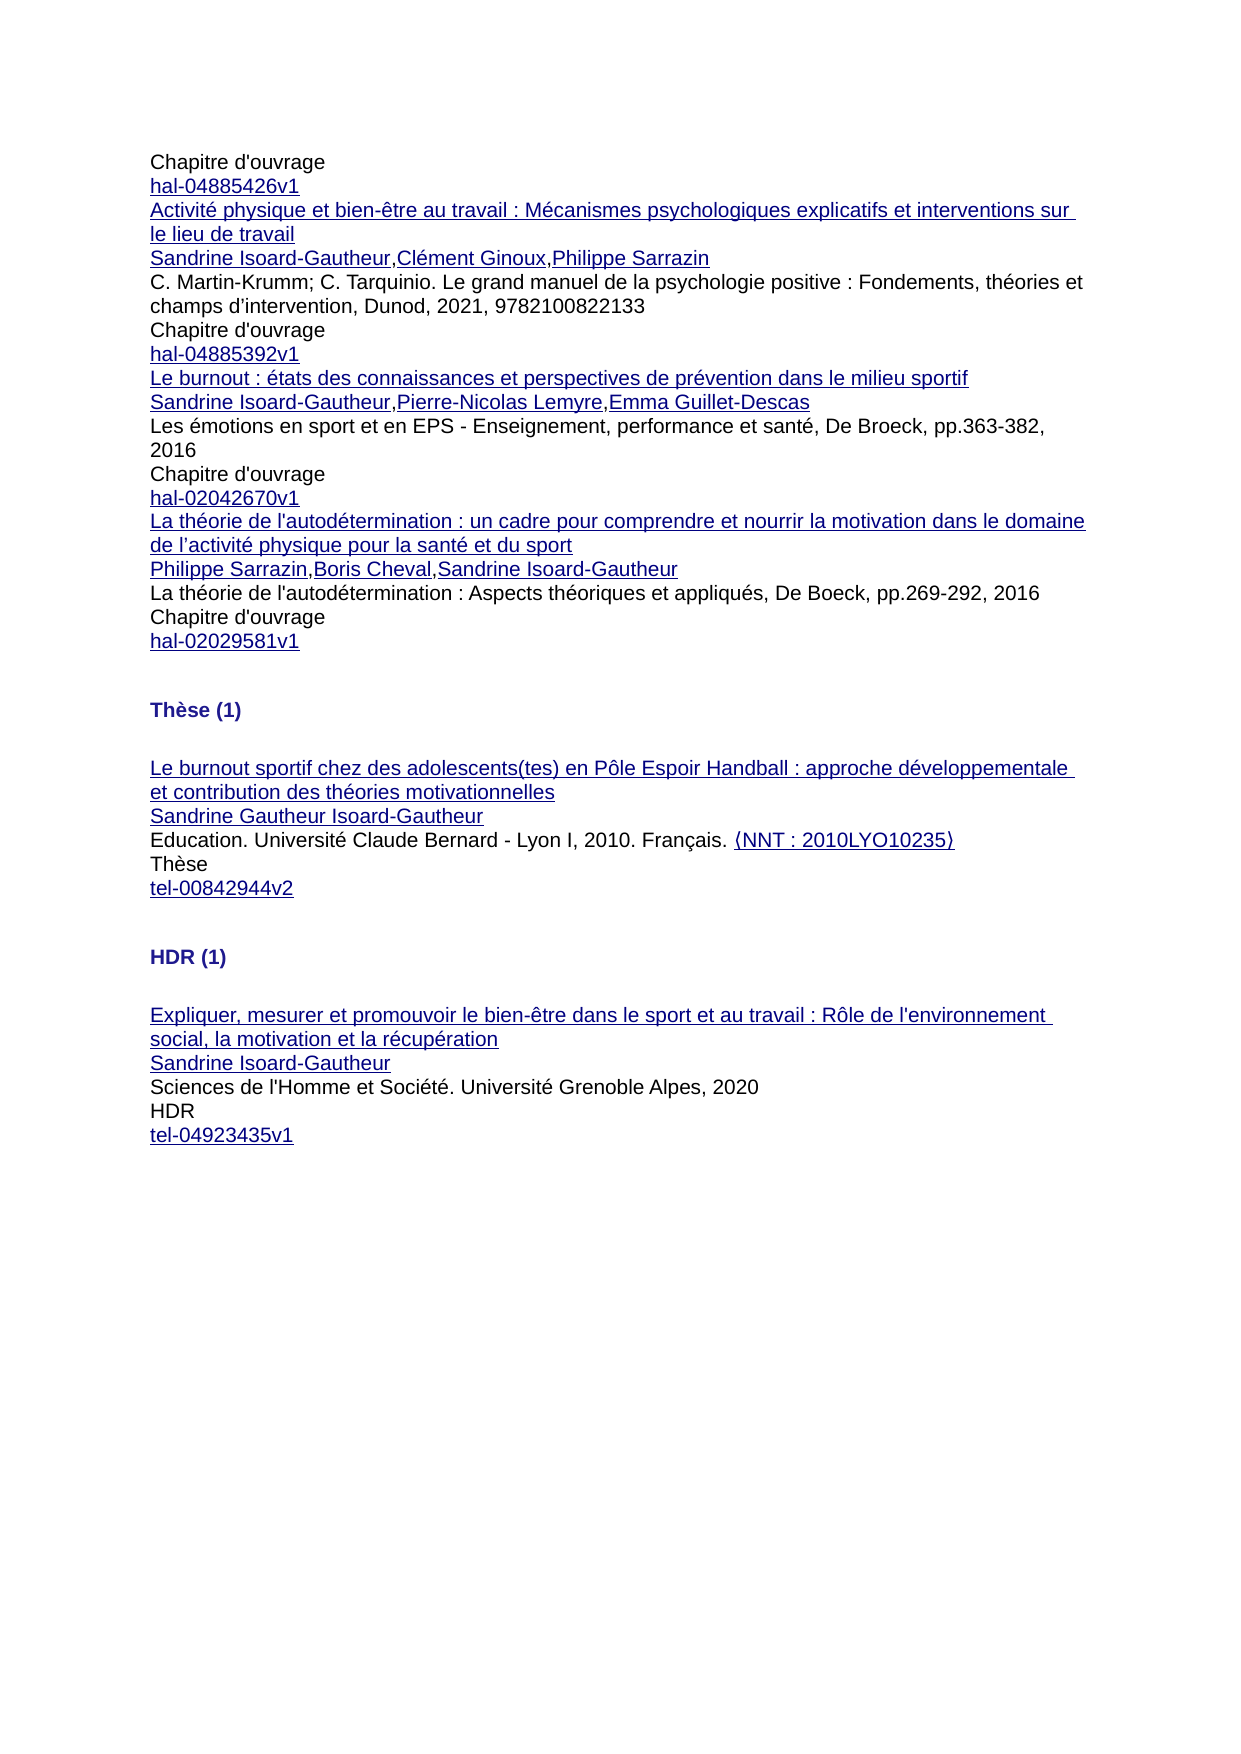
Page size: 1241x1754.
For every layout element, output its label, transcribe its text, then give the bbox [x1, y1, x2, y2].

table_cell La théorie de l'autodétermination : un cadre pour comprendre et nourrir la motivation dans le domaine de l’activité physique pour la santé et du sport Philippe Sarrazin,Boris Cheval,Sandrine Isoard-Gautheur La théorie de l'autodétermination : Aspects théoriques et appliqués, De Boeck, pp.269-292, 2016 Chapitre d'ouvrage hal-02029581v1 [150, 509, 1090, 653]
table_cell Activité physique et bien-être au travail : Mécanismes psychologiques explicatifs et interventions sur le lieu de travail Sandrine Isoard-Gautheur,Clément Ginoux,Philippe Sarrazin C. Martin-Krumm; C. Tarquinio. Le grand manuel de la psychologie positive : Fondements, théories et champs d’intervention, Dunod, 2021, 9782100822133 Chapitre d'ouvrage hal-04885392v1 [150, 198, 1090, 366]
table_header Le burnout sportif chez des adolescents(tes) en Pôle Espoir Handball : approche développementale et contribution des théories motivationnelles Sandrine Gautheur Isoard-Gautheur Education. Université Claude Bernard - Lyon I, 2010. Français. ⟨NNT : 2010LYO10235⟩ Thèse tel-00842944v2 [150, 756, 1090, 900]
table_cell Le burnout : états des connaissances et perspectives de prévention dans le milieu sportif Sandrine Isoard-Gautheur,Pierre-Nicolas Lemyre,Emma Guillet-Descas Les émotions en sport et en EPS - Enseignement, performance et santé, De Broeck, pp.363-382, 2016 Chapitre d'ouvrage hal-02042670v1 [150, 366, 1090, 509]
table_header Chapitre d'ouvrage hal-04885426v1 [150, 150, 1090, 198]
subtitle HDR (1) [150, 945, 1090, 969]
subtitle Thèse (1) [150, 698, 1090, 722]
table_header Expliquer, mesurer et promouvoir le bien-être dans le sport et au travail : Rôle de l'environnement social, la motivation et la récupération Sandrine Isoard-Gautheur Sciences de l'Homme et Société. Université Grenoble Alpes, 2020 HDR tel-04923435v1 [150, 1003, 1090, 1147]
